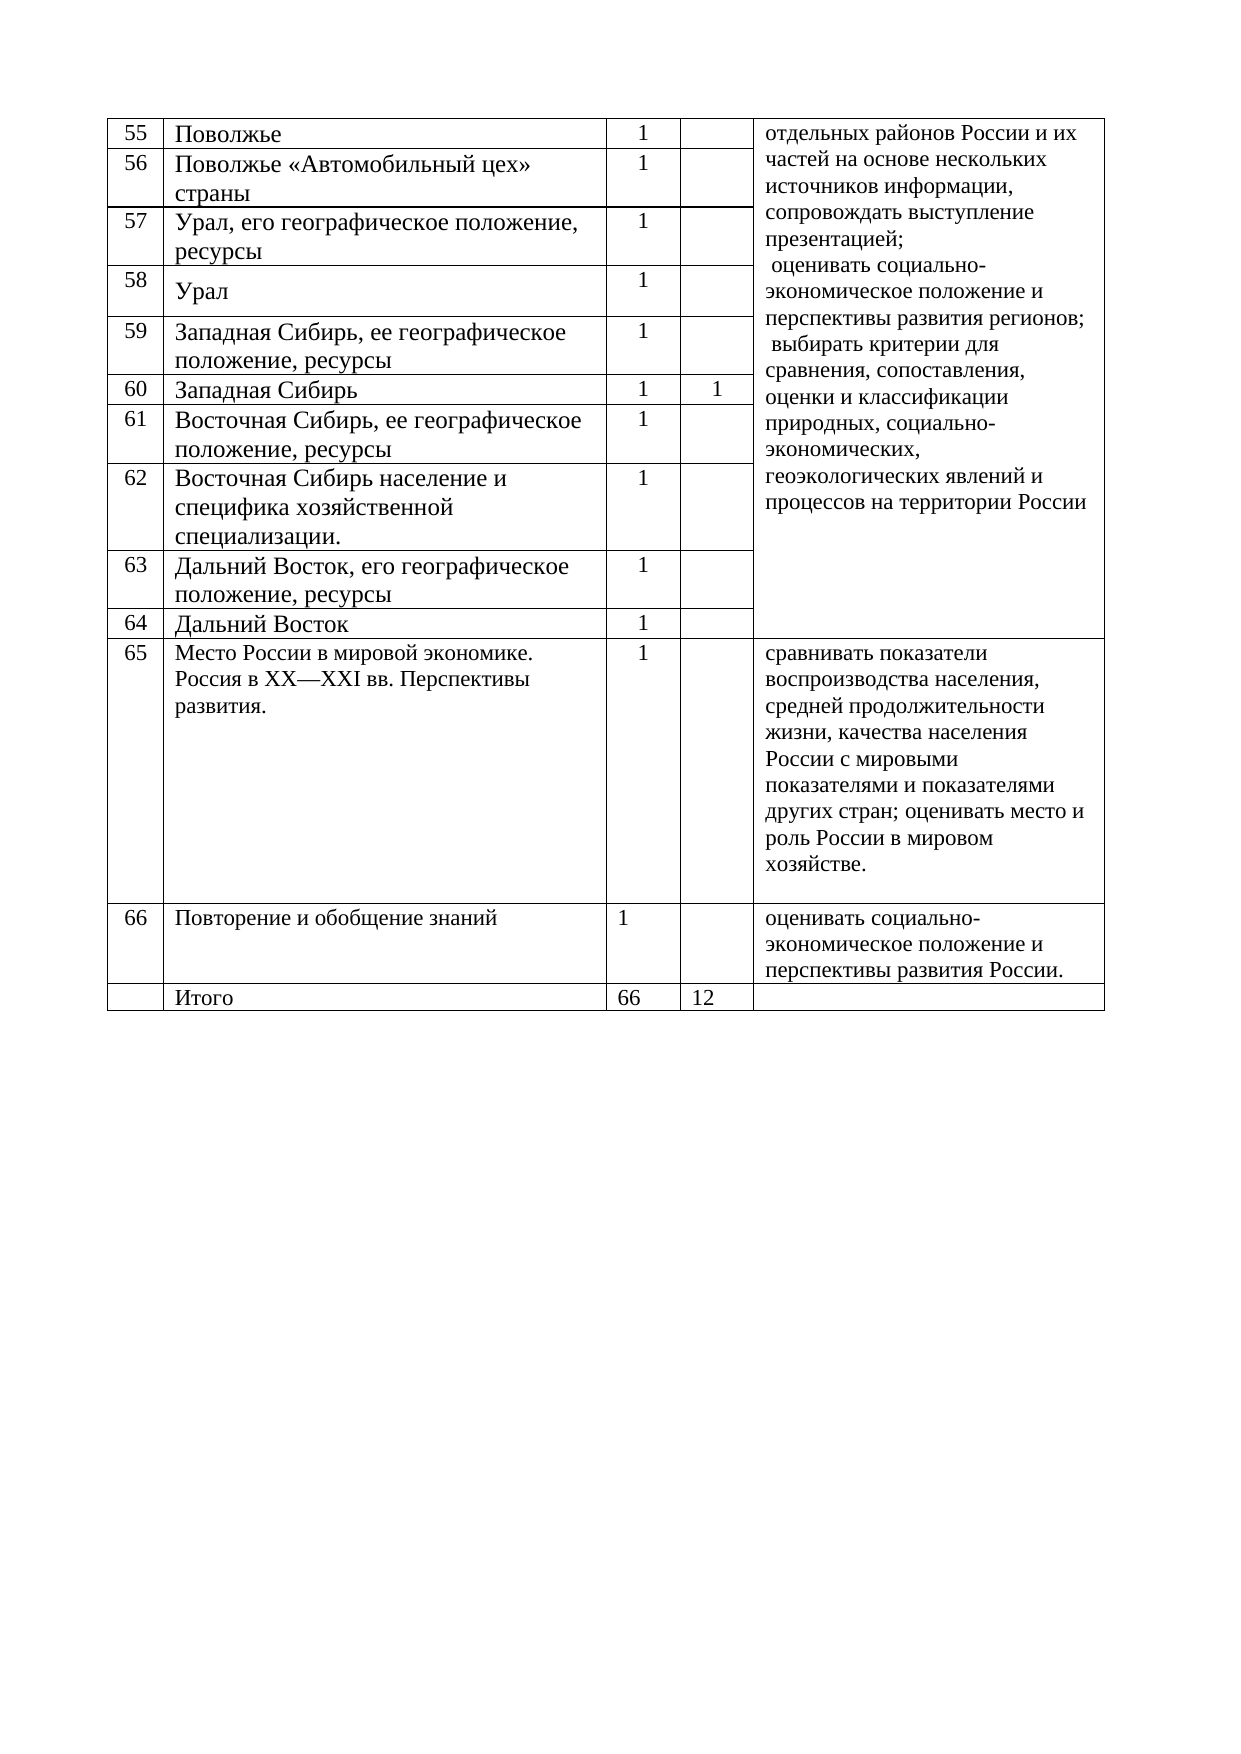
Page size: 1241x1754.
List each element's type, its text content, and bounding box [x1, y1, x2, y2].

table_cell 57 [108, 208, 163, 265]
table_cell Дальний Восток, его географическое положение, ресурсы [164, 551, 606, 608]
table_cell 64 [108, 609, 163, 638]
table_cell 61 [108, 405, 163, 462]
table_cell 1 [607, 266, 680, 316]
table_cell 12 [681, 984, 753, 1010]
table_cell 1 [607, 317, 680, 374]
table_cell 56 [108, 149, 163, 206]
table_cell Поволжье [164, 119, 606, 148]
table_cell 1 [607, 375, 680, 404]
table_cell 63 [108, 551, 163, 608]
table_cell [108, 984, 163, 1010]
table_cell [681, 119, 753, 148]
table_cell [681, 464, 753, 550]
table_cell [681, 317, 753, 374]
table_cell Урал [164, 266, 606, 316]
table_cell [681, 904, 753, 983]
table_cell [681, 551, 753, 608]
table_cell 66 [108, 904, 163, 983]
table_cell 60 [108, 375, 163, 404]
table_cell 55 [108, 119, 163, 148]
table_cell 1 [607, 464, 680, 550]
table_cell [754, 984, 1104, 1010]
table_cell Итого [164, 984, 606, 1010]
table_cell [681, 208, 753, 265]
table_cell [681, 266, 753, 316]
table_cell [681, 149, 753, 206]
table_cell 1 [607, 551, 680, 608]
table_cell 1 [607, 119, 680, 148]
table_cell 65 [108, 639, 163, 903]
table_cell Урал, его географическое положение, ресурсы [164, 208, 606, 265]
table_cell Восточная Сибирь, ее географическое положение, ресурсы [164, 405, 606, 462]
table_cell оценивать социально-экономическое положение и перспективы развития России. [754, 904, 1104, 983]
table_cell [681, 639, 753, 903]
table_cell Западная Сибирь [164, 375, 606, 404]
table_cell 1 [607, 904, 680, 983]
table_cell сравнивать показатели воспроизводства населения, средней продолжительности жизни, качества населения России с мировыми показателями и показателями других стран; оценивать место и роль России в мировом хозяйстве. [754, 639, 1104, 903]
table_cell 62 [108, 464, 163, 550]
table_cell [681, 405, 753, 462]
table_cell Повторение и обобщение знаний [164, 904, 606, 983]
table_cell [681, 609, 753, 638]
table_cell отдельных районов России и их частей на основе нескольких источников информации, сопровождать выступление презентацией; оценивать социально-экономическое положение и перспективы развития регионов; выбирать критерии для сравнения, сопоставления, оценки и классификации природных, социально-экономических, геоэкологических явлений и процессов на территории России [754, 119, 1104, 638]
table_cell Место России в мировой экономике. Россия в ХХ—XXI вв. Перспективы развития. [164, 639, 606, 903]
table_cell 1 [607, 405, 680, 462]
table_cell 1 [607, 208, 680, 265]
table_cell Восточная Сибирь население и специфика хозяйственной специализации. [164, 464, 606, 550]
table_cell 58 [108, 266, 163, 316]
table_cell 66 [607, 984, 680, 1010]
table_cell Поволжье «Автомобильный цех» страны [164, 149, 606, 206]
table_cell Западная Сибирь, ее географическое положение, ресурсы [164, 317, 606, 374]
table_cell 1 [681, 375, 753, 404]
table_cell 1 [607, 639, 680, 903]
table_cell 1 [607, 609, 680, 638]
table_cell 1 [607, 149, 680, 206]
table_cell Дальний Восток [164, 609, 606, 638]
table_cell 59 [108, 317, 163, 374]
